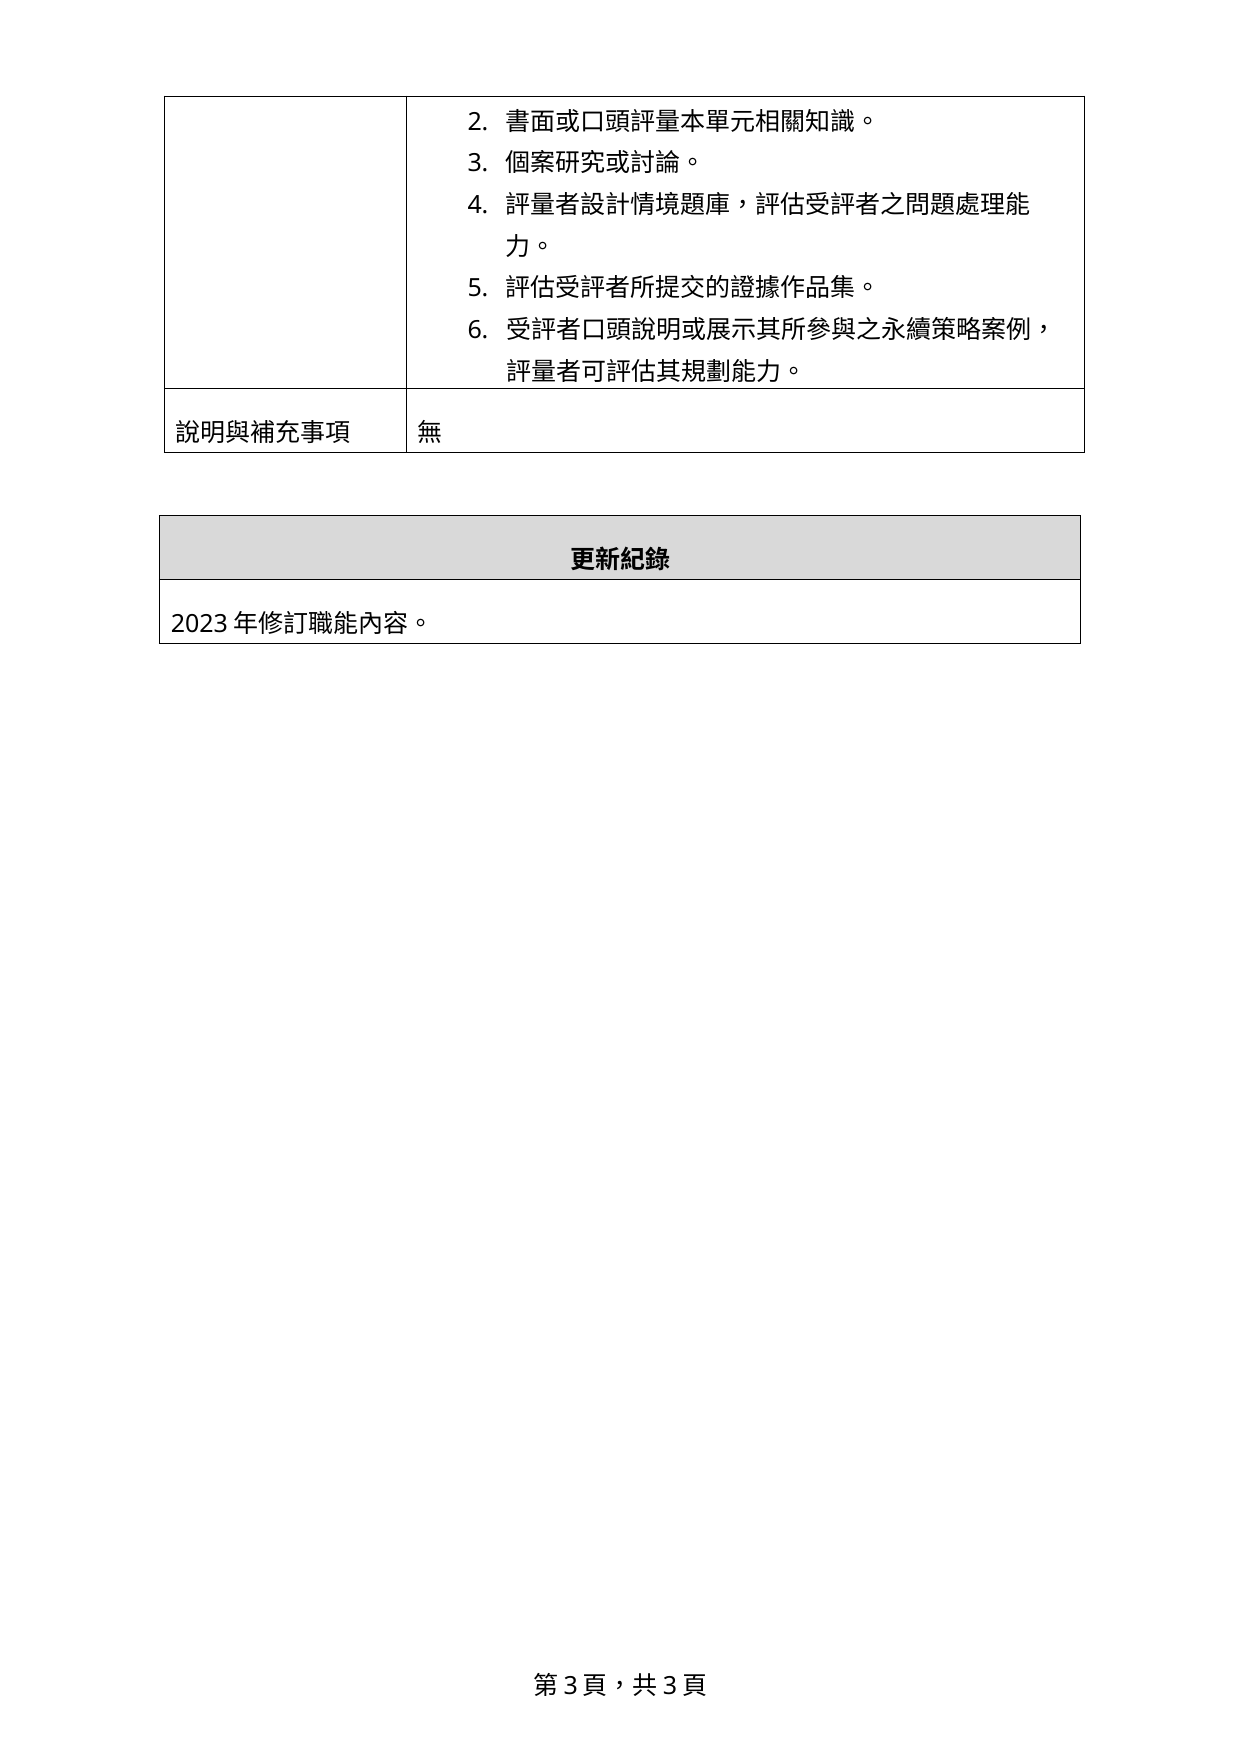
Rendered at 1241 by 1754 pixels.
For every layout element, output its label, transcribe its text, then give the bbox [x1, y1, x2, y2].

table_cell [165, 97, 406, 388]
table_cell 2023年修訂職能內容。 [160, 580, 1080, 642]
table_cell 評量證據 能辨識工作區目前製程的關鍵特點。 能就永續關聯性，分析目前團隊結構與實務。 能以團隊層級，規劃、執行並監督改變。 評量情境與資源 於工作場所或模擬工作場所環境進行評量。 評量應該強調工作場所實際的工作情境和程序。 組織相關背景資訊、程序與文件。 相關軟硬體設備。 參與人員及團隊。 評量方法 評量者提供模擬情境，觀察受評者制訂永續利用資源的團隊策略之過程。 書面或口頭評量本單元相關知識。 個案研究或討論。 評量者設計情境題庫，評估受評者之問題處理能力。 評估受評者所提交的證據作品集。 受評者口頭說明或展示其所參與之永續策略案例，評量者可評估其規劃能力。 [407, 97, 1084, 388]
table_cell 說明與補充事項 [165, 389, 406, 452]
table_cell 無 [407, 389, 1084, 452]
table_header 更新紀錄 [160, 516, 1080, 579]
